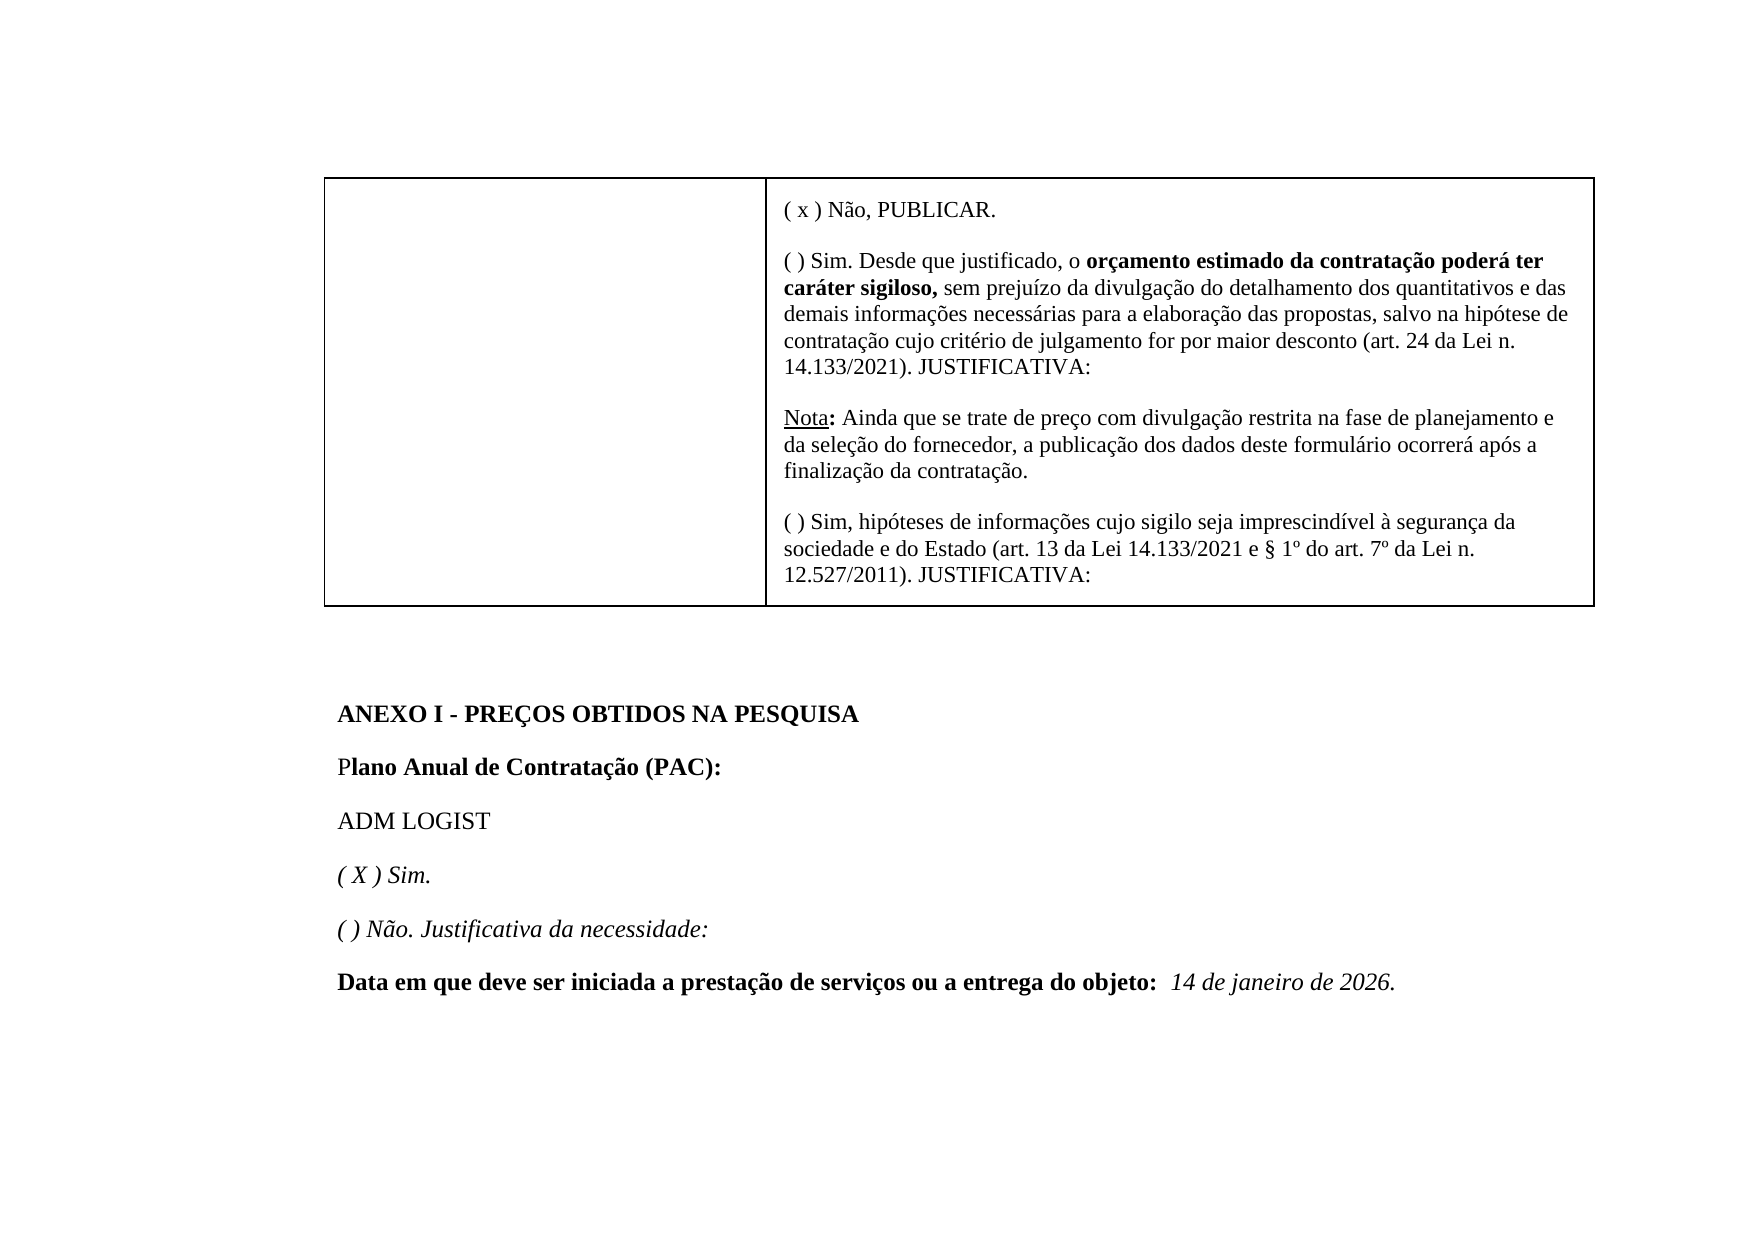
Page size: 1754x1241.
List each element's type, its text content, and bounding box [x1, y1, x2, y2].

text ADM LOGIST [160, 806, 1594, 835]
table_cell [325, 179, 765, 605]
text ( ) Não. Justificativa da necessidade: [160, 914, 1594, 942]
table_cell ( x ) Não, PUBLICAR. ( ) Sim. Desde que justificado, o orçamento estimado da contratação poderá ter caráter sigiloso, sem prejuízo da divulgação do detalhamento dos quantitativos e das demais informações necessárias para a elaboração das propostas, salvo na hipótese de contratação cujo critério de julgamento for por maior desconto (art. 24 da Lei n. 14.133/2021). JUSTIFICATIVA: Nota: Ainda que se trate de preço com divulgação restrita na fase de planejamento e da seleção do fornecedor, a publicação dos dados deste formulário ocorrerá após a finalização da contratação. ( ) Sim, hipóteses de informações cujo sigilo seja imprescindível à segurança da sociedade e do Estado (art. 13 da Lei 14.133/2021 e § 1º do art. 7º da Lei n. 12.527/2011). JUSTIFICATIVA: [767, 179, 1593, 605]
text ANEXO I - PREÇOS OBTIDOS NA PESQUISA [160, 699, 1594, 727]
text Plano Anual de Contratação (PAC): [160, 752, 1594, 781]
text ( X ) Sim. [160, 860, 1594, 889]
text Data em que deve ser iniciada a prestação de serviços ou a entrega do objeto: 14 de janeiro de 2026. [160, 967, 1594, 996]
